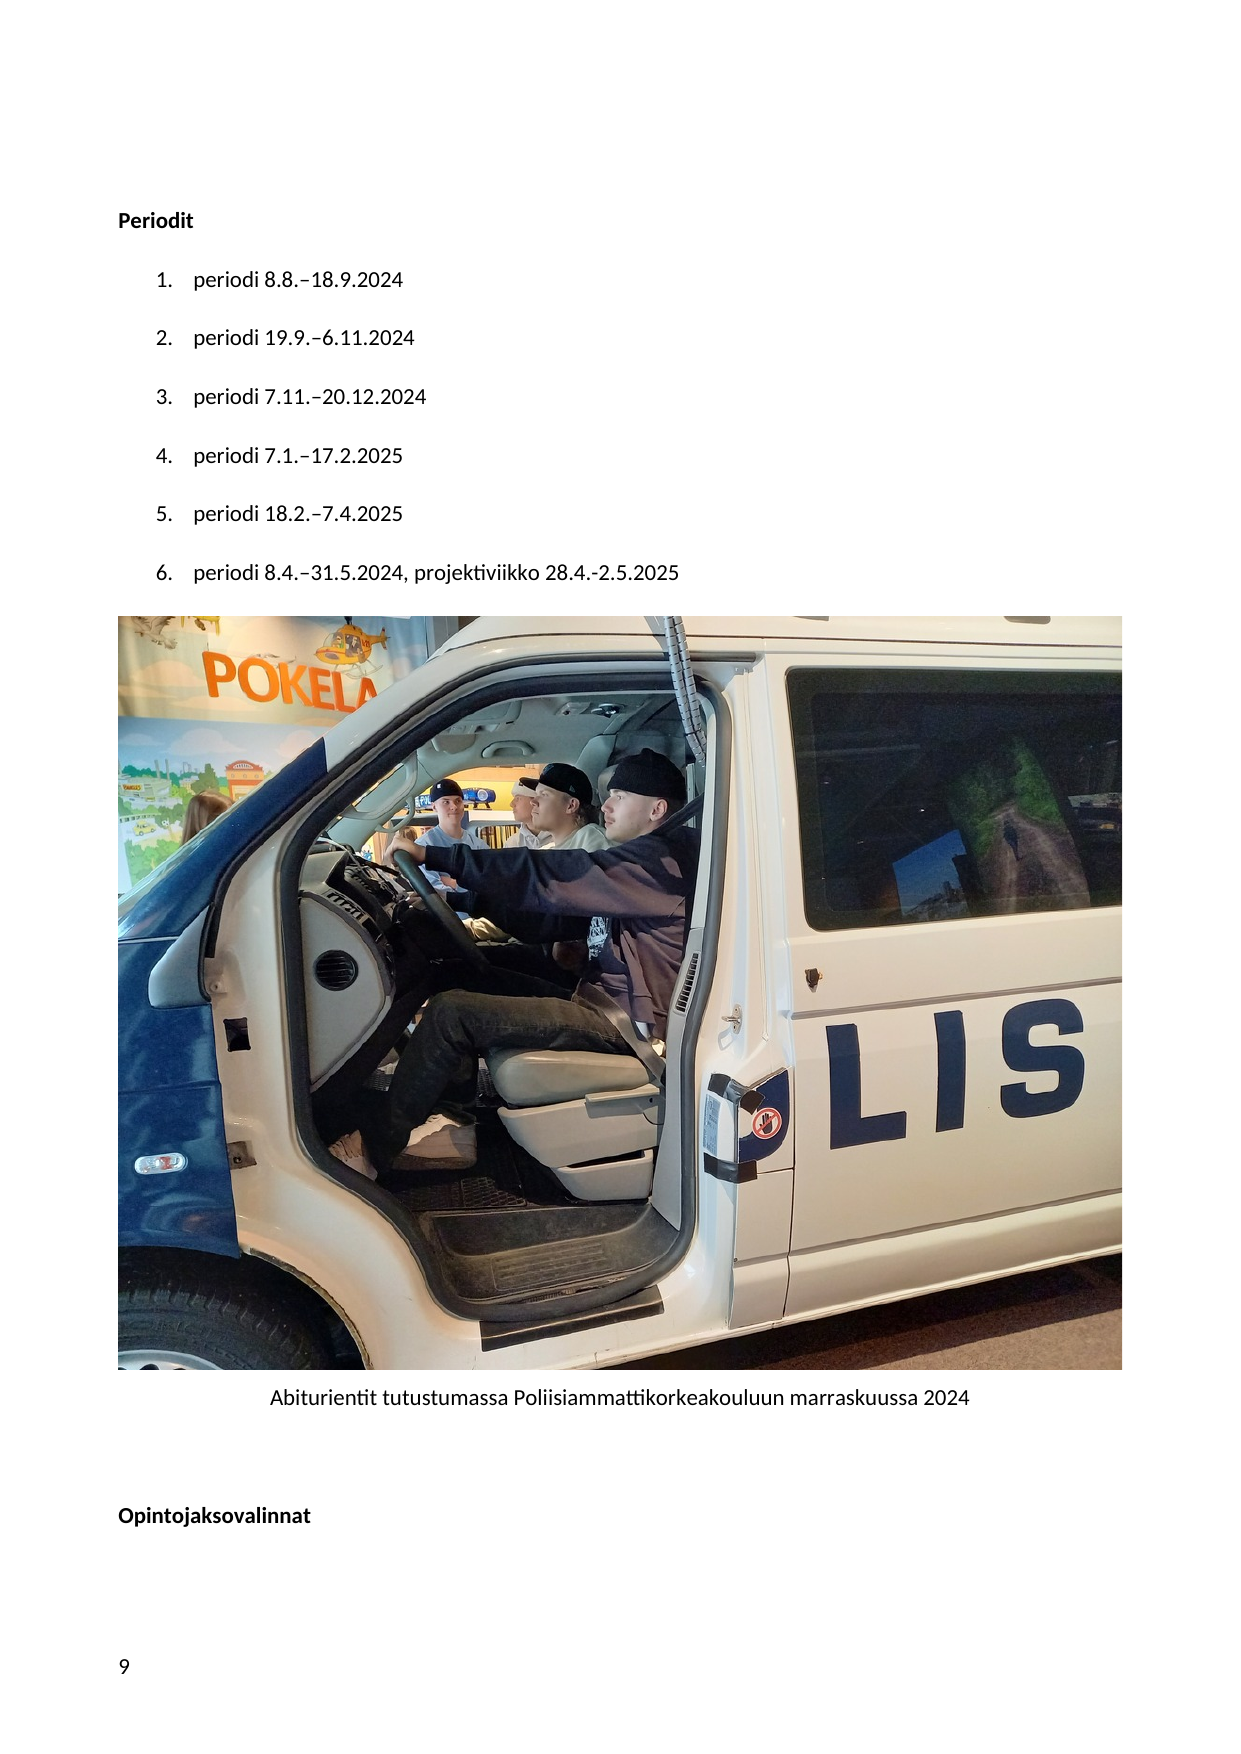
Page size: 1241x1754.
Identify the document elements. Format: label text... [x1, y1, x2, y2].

picture [118, 616, 1123, 1370]
text Periodit [118, 206, 1122, 234]
text Abiturientit tutustumassa Poliisiammattikorkeakouluun marraskuussa 2024 [118, 1370, 1122, 1411]
list periodi 7.11.–20.12.2024 [156, 382, 1122, 410]
list periodi 7.1.–17.2.2025 [156, 441, 1122, 469]
list periodi 8.8.–18.9.2024 [156, 265, 1122, 293]
list periodi 18.2.–7.4.2025 [156, 499, 1122, 527]
list periodi 8.4.–31.5.2024, projektiviikko 28.4.-2.5.2025 [156, 558, 1122, 586]
list periodi 19.9.–6.11.2024 [156, 323, 1122, 352]
text Opintojaksovalinnat [118, 1501, 1122, 1529]
